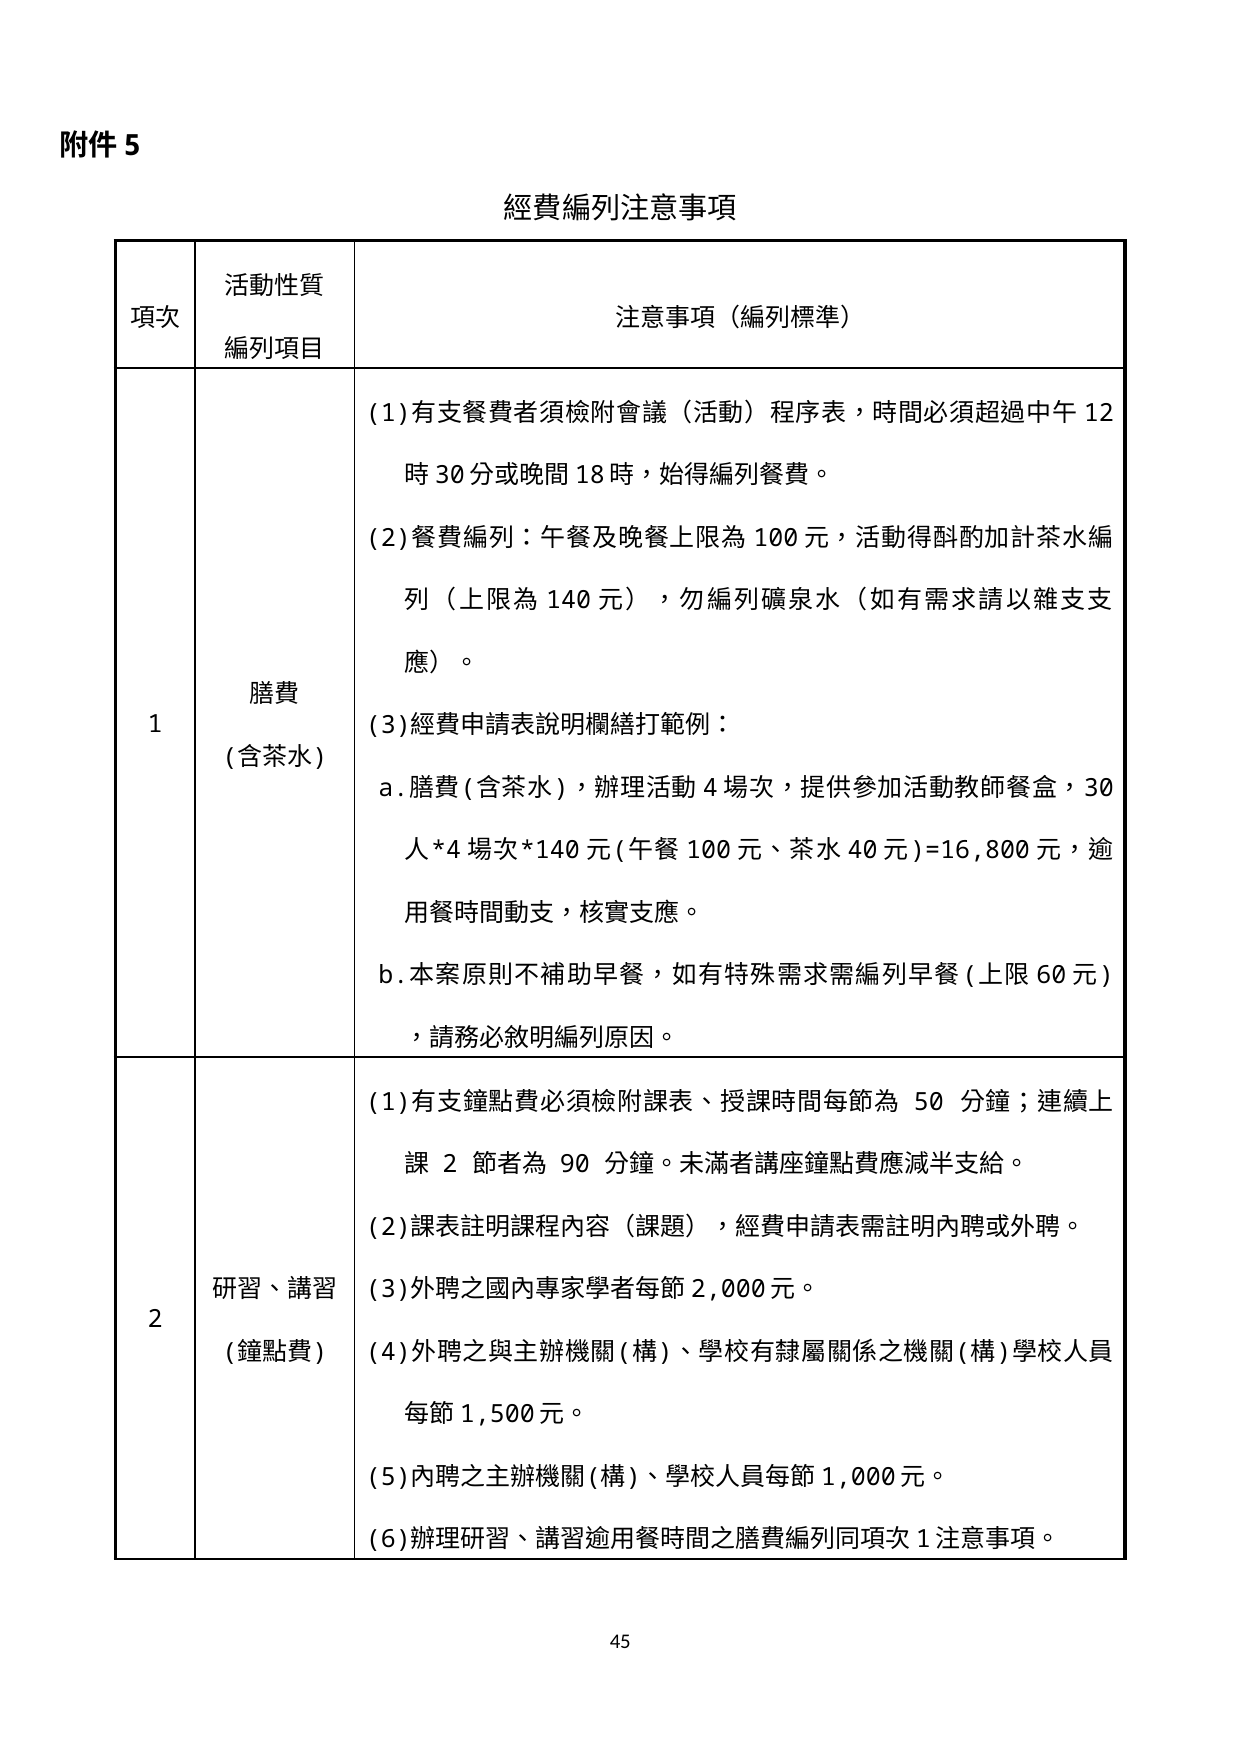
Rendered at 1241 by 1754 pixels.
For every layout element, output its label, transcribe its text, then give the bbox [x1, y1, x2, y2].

table_cell 膳費 (含茶水) [196, 369, 354, 1056]
table_cell (1)有支餐費者須檢附會議（活動）程序表，時間必須超過中午12時30分或晚間18時，始得編列餐費。 (2)餐費編列：午餐及晚餐上限為100元，活動得酙酌加計茶水編列（上限為140元），勿編列礦泉水（如有需求請以雜支支應）。 (3)經費申請表說明欄繕打範例： a.膳費(含茶水)，辦理活動4場次，提供參加活動教師餐盒，30人*4場次*140元(午餐100元、茶水40元)=16,800元，逾用餐時間動支，核實支應。 b.本案原則不補助早餐，如有特殊需求需編列早餐(上限60元) ，請務必敘明編列原因。 [355, 369, 1123, 1056]
table_header 項次 [117, 242, 194, 367]
table_cell 1 [117, 369, 194, 1056]
table_cell 研習、講習 (鐘點費) [196, 1058, 354, 1558]
table_cell (1)有支鐘點費必須檢附課表、授課時間每節為 50 分鐘；連續上課 2 節者為 90 分鐘。未滿者講座鐘點費應減半支給。 (2)課表註明課程內容（課題），經費申請表需註明內聘或外聘。 (3)外聘之國內專家學者每節2,000元。 (4)外聘之與主辦機關(構)、學校有隸屬關係之機關(構)學校人員每節1,500元。 (5)內聘之主辦機關(構)、學校人員每節1,000元。 (6)辦理研習、講習逾用餐時間之膳費編列同項次1注意事項。 [355, 1058, 1123, 1558]
text 經費編列注意事項 [59, 164, 1181, 227]
table_header 注意事項（編列標準） [355, 242, 1123, 367]
table_cell 2 [117, 1058, 194, 1558]
table_header 活動性質 編列項目 [196, 242, 354, 367]
text 附件5 [59, 102, 1181, 164]
